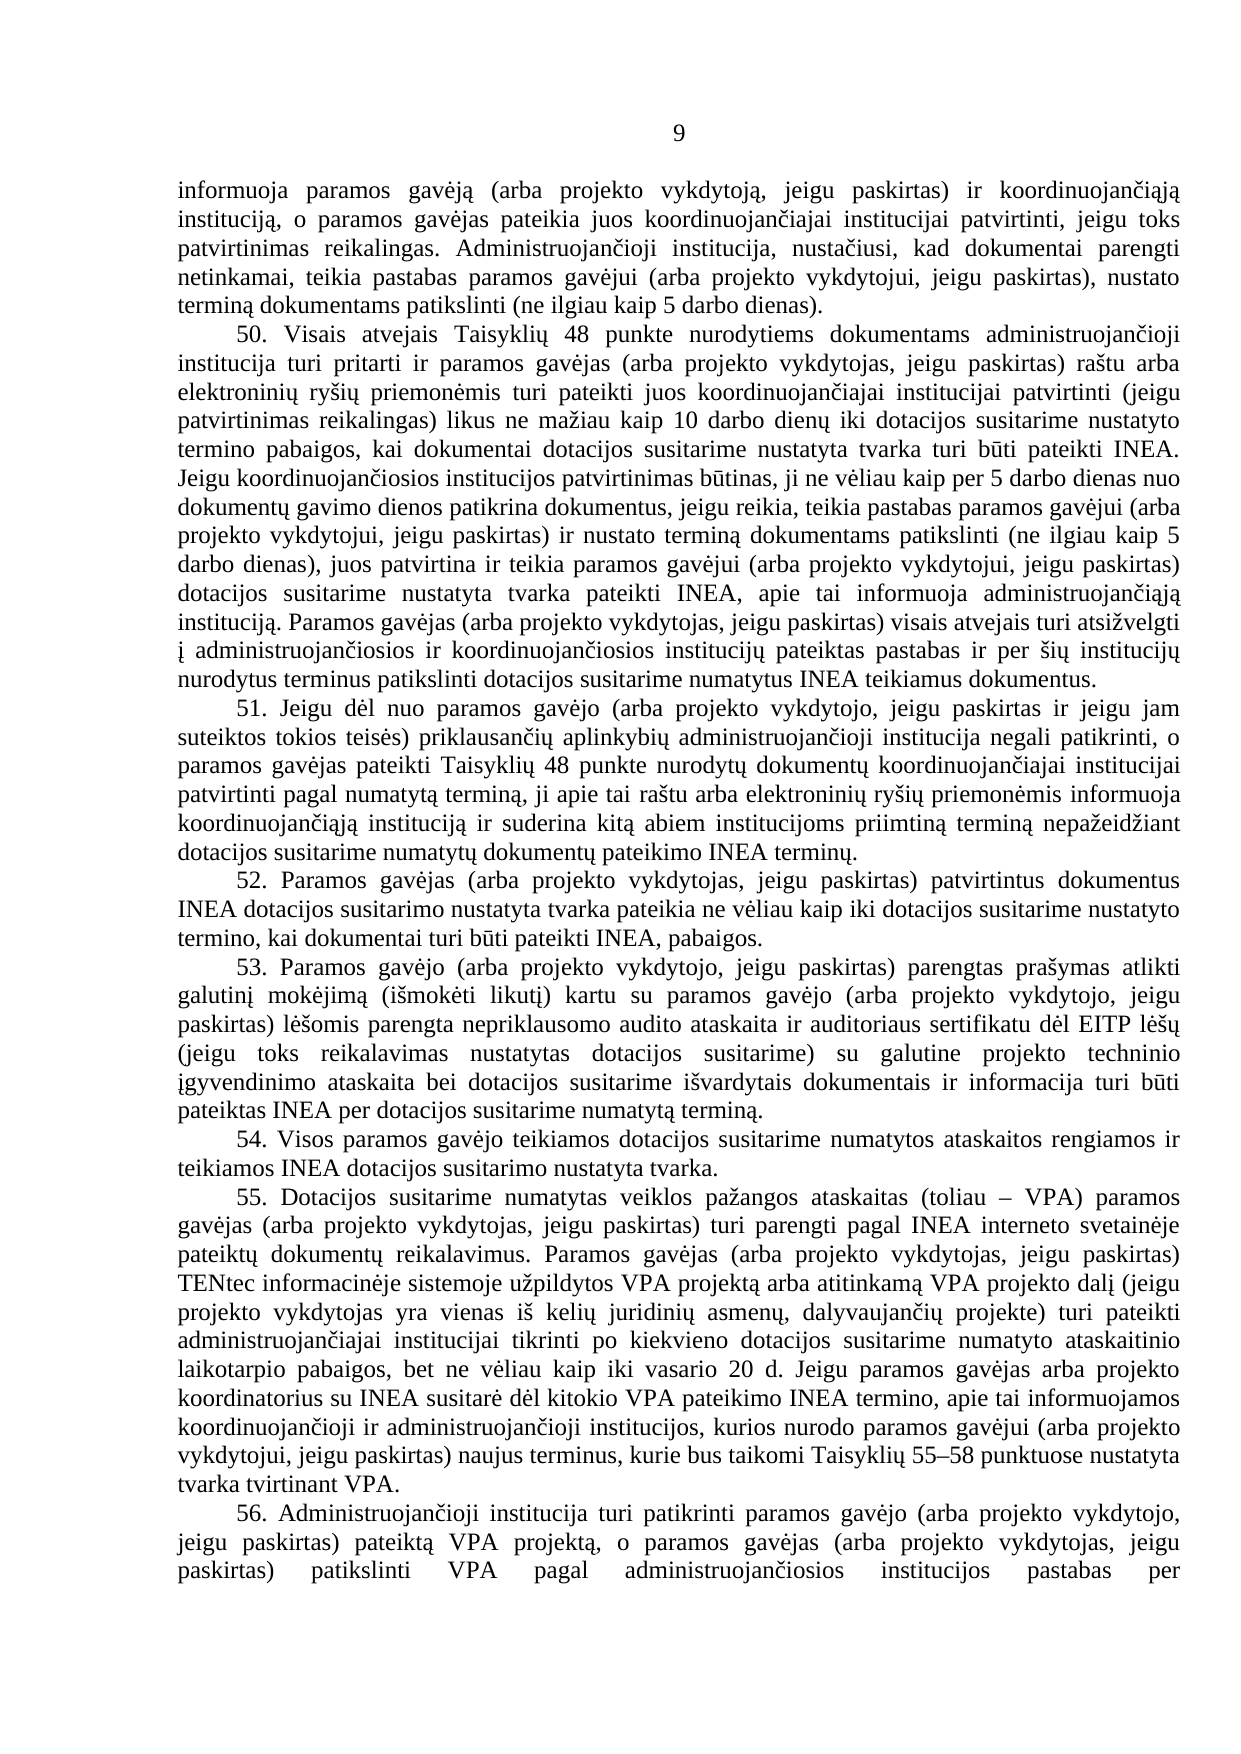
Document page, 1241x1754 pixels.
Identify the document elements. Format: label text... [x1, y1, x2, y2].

text 54. Visos paramos gavėjo teikiamos dotacijos susitarime numatytos ataskaitos rengiamos ir teikiamos INEA dotacijos susitarimo nustatyta tvarka. [177, 1124, 1181, 1182]
text 55. Dotacijos susitarime numatytas veiklos pažangos ataskaitas (toliau – VPA) paramos gavėjas (arba projekto vykdytojas, jeigu paskirtas) turi parengti pagal INEA interneto svetainėje pateiktų dokumentų reikalavimus. Paramos gavėjas (arba projekto vykdytojas, jeigu paskirtas) TENtec informacinėje sistemoje užpildytos VPA projektą arba atitinkamą VPA projekto dalį (jeigu projekto vykdytojas yra vienas iš kelių juridinių asmenų, dalyvaujančių projekte) turi pateikti administruojančiajai institucijai tikrinti po kiekvieno dotacijos susitarime numatyto ataskaitinio laikotarpio pabaigos, bet ne vėliau kaip iki vasario 20 d. Jeigu paramos gavėjas arba projekto koordinatorius su INEA susitarė dėl kitokio VPA pateikimo INEA termino, apie tai informuojamos koordinuojančioji ir administruojančioji institucijos, kurios nurodo paramos gavėjui (arba projekto vykdytojui, jeigu paskirtas) naujus terminus, kurie bus taikomi Taisyklių 55–58 punktuose nustatyta tvarka tvirtinant VPA. [177, 1182, 1181, 1498]
text 53. Paramos gavėjo (arba projekto vykdytojo, jeigu paskirtas) parengtas prašymas atlikti galutinį mokėjimą (išmokėti likutį) kartu su paramos gavėjo (arba projekto vykdytojo, jeigu paskirtas) lėšomis parengta nepriklausomo audito ataskaita ir auditoriaus sertifikatu dėl EITP lėšų (jeigu toks reikalavimas nustatytas dotacijos susitarime) su galutine projekto techninio įgyvendinimo ataskaita bei dotacijos susitarime išvardytais dokumentais ir informacija turi būti pateiktas INEA per dotacijos susitarime numatytą terminą. [177, 952, 1181, 1124]
text 50. Visais atvejais Taisyklių 48 punkte nurodytiems dokumentams administruojančioji institucija turi pritarti ir paramos gavėjas (arba projekto vykdytojas, jeigu paskirtas) raštu arba elektroninių ryšių priemonėmis turi pateikti juos koordinuojančiajai institucijai patvirtinti (jeigu patvirtinimas reikalingas) likus ne mažiau kaip 10 darbo dienų iki dotacijos susitarime nustatyto termino pabaigos, kai dokumentai dotacijos susitarime nustatyta tvarka turi būti pateikti INEA. Jeigu koordinuojančiosios institucijos patvirtinimas būtinas, ji ne vėliau kaip per 5 darbo dienas nuo dokumentų gavimo dienos patikrina dokumentus, jeigu reikia, teikia pastabas paramos gavėjui (arba projekto vykdytojui, jeigu paskirtas) ir nustato terminą dokumentams patikslinti (ne ilgiau kaip 5 darbo dienas), juos patvirtina ir teikia paramos gavėjui (arba projekto vykdytojui, jeigu paskirtas) dotacijos susitarime nustatyta tvarka pateikti INEA, apie tai informuoja administruojančiąją instituciją. Paramos gavėjas (arba projekto vykdytojas, jeigu paskirtas) visais atvejais turi atsižvelgti į administruojančiosios ir koordinuojančiosios institucijų pateiktas pastabas ir per šių institucijų nurodytus terminus patikslinti dotacijos susitarime numatytus INEA teikiamus dokumentus. [177, 319, 1181, 693]
text 52. Paramos gavėjas (arba projekto vykdytojas, jeigu paskirtas) patvirtintus dokumentus INEA dotacijos susitarimo nustatyta tvarka pateikia ne vėliau kaip iki dotacijos susitarime nustatyto termino, kai dokumentai turi būti pateikti INEA, pabaigos. [177, 866, 1181, 952]
text informuoja paramos gavėją (arba projekto vykdytoją, jeigu paskirtas) ir koordinuojančiąją instituciją, o paramos gavėjas pateikia juos koordinuojančiajai institucijai patvirtinti, jeigu toks patvirtinimas reikalingas. Administruojančioji institucija, nustačiusi, kad dokumentai parengti netinkamai, teikia pastabas paramos gavėjui (arba projekto vykdytojui, jeigu paskirtas), nustato terminą dokumentams patikslinti (ne ilgiau kaip 5 darbo dienas). [177, 176, 1181, 319]
text 56. Administruojančioji institucija turi patikrinti paramos gavėjo (arba projekto vykdytojo, jeigu paskirtas) pateiktą VPA projektą, o paramos gavėjas (arba projekto vykdytojas, jeigu paskirtas) patikslinti VPA pagal administruojančiosios institucijos pastabas per [177, 1498, 1181, 1584]
text 51. Jeigu dėl nuo paramos gavėjo (arba projekto vykdytojo, jeigu paskirtas ir jeigu jam suteiktos tokios teisės) priklausančių aplinkybių administruojančioji institucija negali patikrinti, o paramos gavėjas pateikti Taisyklių 48 punkte nurodytų dokumentų koordinuojančiajai institucijai patvirtinti pagal numatytą terminą, ji apie tai raštu arba elektroninių ryšių priemonėmis informuoja koordinuojančiąją instituciją ir suderina kitą abiem institucijoms priimtiną terminą nepažeidžiant dotacijos susitarime numatytų dokumentų pateikimo INEA terminų. [177, 693, 1181, 866]
